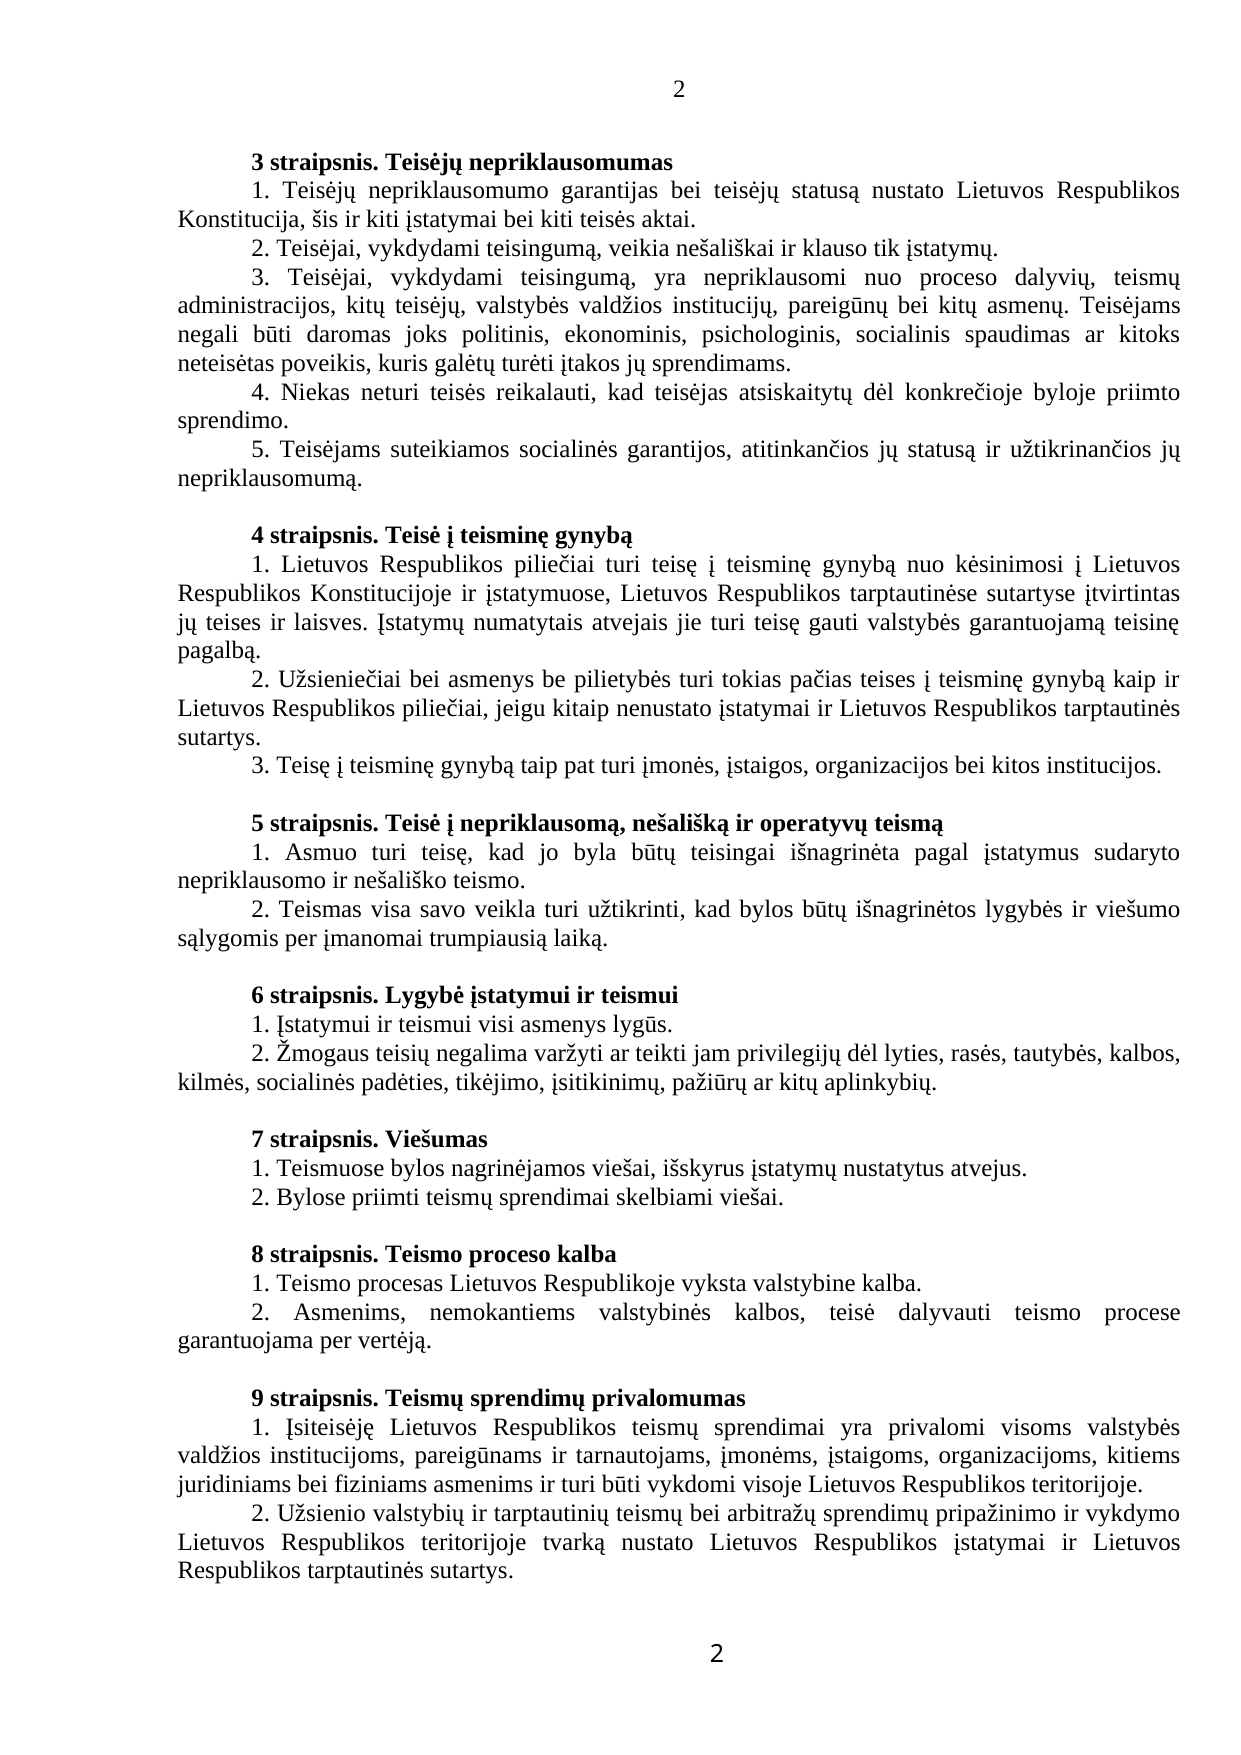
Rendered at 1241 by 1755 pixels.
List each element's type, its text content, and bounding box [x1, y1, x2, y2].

text 3. Teisę į teisminę gynybą taip pat turi įmonės, įstaigos, organizacijos bei kitos institucijos. [177, 751, 1181, 779]
text 2. Užsienio valstybių ir tarptautinių teismų bei arbitražų sprendimų pripažinimo ir vykdymo Lietuvos Respublikos teritorijoje tvarką nustato Lietuvos Respublikos įstatymai ir Lietuvos Respublikos tarptautinės sutartys. [177, 1498, 1181, 1584]
text 3. Teisėjai, vykdydami teisingumą, yra nepriklausomi nuo proceso dalyvių, teismų administracijos, kitų teisėjų, valstybės valdžios institucijų, pareigūnų bei kitų asmenų. Teisėjams negali būti daromas joks politinis, ekonominis, psichologinis, socialinis spaudimas ar kitoks neteisėtas poveikis, kuris galėtų turėti įtakos jų sprendimams. [177, 262, 1181, 377]
text 3 straipsnis. Teisėjų nepriklausomumas [177, 147, 1181, 176]
text 8 straipsnis. Teismo proceso kalba [177, 1239, 1181, 1268]
text 4 straipsnis. Teisė į teisminę gynybą [177, 521, 1181, 549]
text 1. Lietuvos Respublikos piliečiai turi teisę į teisminę gynybą nuo kėsinimosi į Lietuvos Respublikos Konstitucijoje ir įstatymuose, Lietuvos Respublikos tarptautinėse sutartyse įtvirtintas jų teises ir laisves. Įstatymų numatytais atvejais jie turi teisę gauti valstybės garantuojamą teisinę pagalbą. [177, 549, 1181, 664]
text 4. Niekas neturi teisės reikalauti, kad teisėjas atsiskaitytų dėl konkrečioje byloje priimto sprendimo. [177, 377, 1181, 434]
text 1. Įsiteisėję Lietuvos Respublikos teismų sprendimai yra privalomi visoms valstybės valdžios institucijoms, pareigūnams ir tarnautojams, įmonėms, įstaigoms, organizacijoms, kitiems juridiniams bei fiziniams asmenims ir turi būti vykdomi visoje Lietuvos Respublikos teritorijoje. [177, 1412, 1181, 1498]
text 5. Teisėjams suteikiamos socialinės garantijos, atitinkančios jų statusą ir užtikrinančios jų nepriklausomumą. [177, 434, 1181, 492]
text 1. Asmuo turi teisę, kad jo byla būtų teisingai išnagrinėta pagal įstatymus sudaryto nepriklausomo ir nešališko teismo. [177, 837, 1181, 894]
text 9 straipsnis. Teismų sprendimų privalomumas [177, 1383, 1181, 1412]
text 1. Teismo procesas Lietuvos Respublikoje vyksta valstybine kalba. [177, 1268, 1181, 1297]
text 2. Užsieniečiai bei asmenys be pilietybės turi tokias pačias teises į teisminę gynybą kaip ir Lietuvos Respublikos piliečiai, jeigu kitaip nenustato įstatymai ir Lietuvos Respublikos tarptautinės sutartys. [177, 664, 1181, 751]
text 2. Teismas visa savo veikla turi užtikrinti, kad bylos būtų išnagrinėtos lygybės ir viešumo sąlygomis per įmanomai trumpiausią laiką. [177, 894, 1181, 952]
text 1. Įstatymui ir teismui visi asmenys lygūs. [177, 1009, 1181, 1038]
text 1. Teismuose bylos nagrinėjamos viešai, išskyrus įstatymų nustatytus atvejus. [177, 1153, 1181, 1182]
text 2. Asmenims, nemokantiems valstybinės kalbos, teisė dalyvauti teismo procese garantuojama per vertėją. [177, 1297, 1181, 1354]
text 6 straipsnis. Lygybė įstatymui ir teismui [177, 981, 1181, 1009]
text 2. Žmogaus teisių negalima varžyti ar teikti jam privilegijų dėl lyties, rasės, tautybės, kalbos, kilmės, socialinės padėties, tikėjimo, įsitikinimų, pažiūrų ar kitų aplinkybių. [177, 1038, 1181, 1096]
text 5 straipsnis. Teisė į nepriklausomą, nešališką ir operatyvų teismą [177, 808, 1181, 837]
text 7 straipsnis. Viešumas [177, 1124, 1181, 1153]
text 2. Teisėjai, vykdydami teisingumą, veikia nešališkai ir klauso tik įstatymų. [177, 233, 1181, 262]
text 2. Bylose priimti teismų sprendimai skelbiami viešai. [177, 1182, 1181, 1211]
text 1. Teisėjų nepriklausomumo garantijas bei teisėjų statusą nustato Lietuvos Respublikos Konstitucija, šis ir kiti įstatymai bei kiti teisės aktai. [177, 176, 1181, 233]
